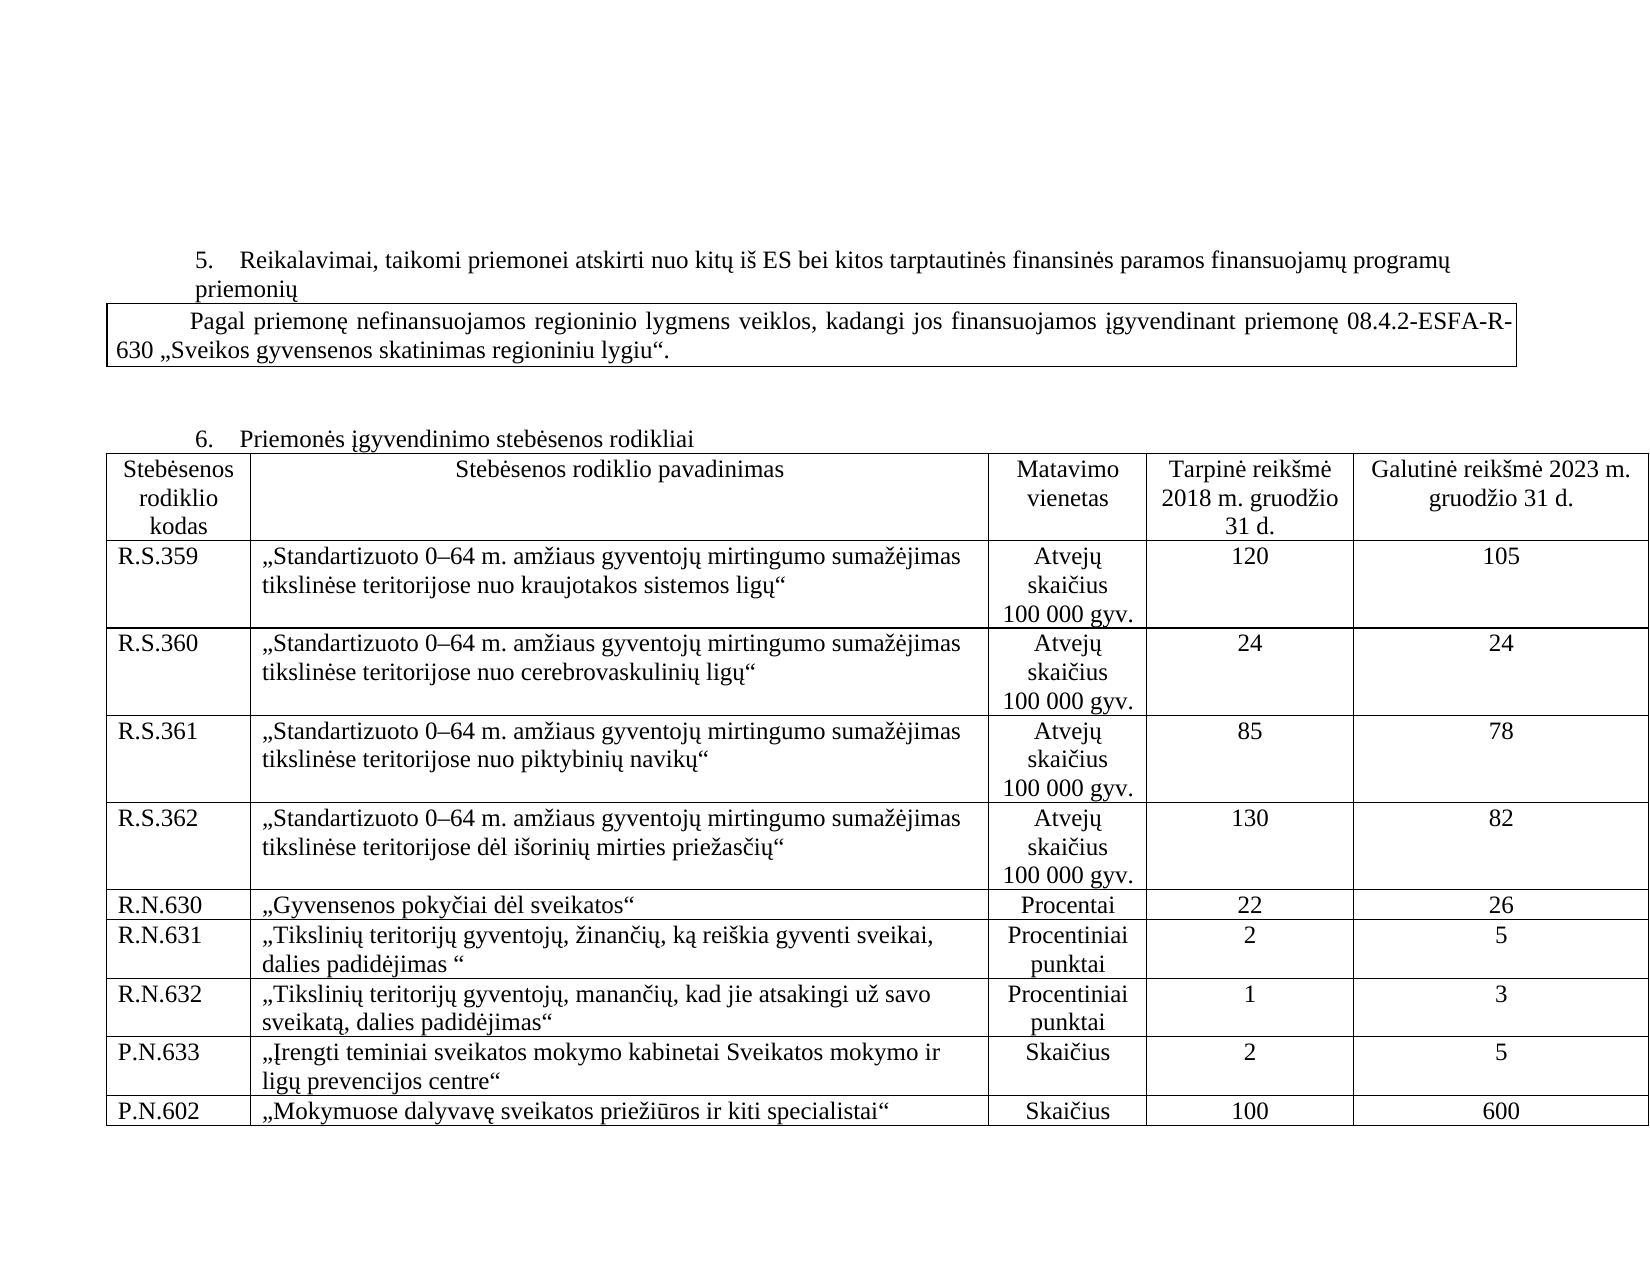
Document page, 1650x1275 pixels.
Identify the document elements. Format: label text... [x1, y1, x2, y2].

table_cell 105 [1354, 541, 1648, 627]
table_cell 600 [1354, 1096, 1648, 1124]
table_cell 85 [1147, 716, 1353, 802]
table_cell 5 [1354, 1037, 1648, 1095]
table_cell R.N.632 [107, 979, 250, 1036]
table_cell 78 [1354, 716, 1648, 802]
table_header Galutinė reikšmė 2023 m. gruodžio 31 d. [1354, 454, 1648, 540]
table_cell Procentiniai punktai [989, 979, 1146, 1036]
table_cell P.N.602 [107, 1096, 250, 1124]
table_cell „Tikslinių teritorijų gyventojų, manančių, kad jie atsakingi už savo sveikatą, dalies padidėjimas“ [251, 979, 988, 1036]
table_cell „Įrengti teminiai sveikatos mokymo kabinetai Sveikatos mokymo ir ligų prevencijos centre“ [251, 1037, 988, 1095]
table_header Tarpinė reikšmė 2018 m. gruodžio 31 d. [1147, 454, 1353, 540]
table_cell R.N.631 [107, 920, 250, 978]
table_cell 120 [1147, 541, 1353, 627]
table_cell Atvejų skaičius 100 000 gyv. [989, 629, 1146, 715]
table_cell 130 [1147, 803, 1353, 889]
table_cell „Standartizuoto 0–64 m. amžiaus gyventojų mirtingumo sumažėjimas tikslinėse teritorijose nuo kraujotakos sistemos ligų“ [251, 541, 988, 627]
table_cell 82 [1354, 803, 1648, 889]
table_cell 26 [1354, 890, 1648, 919]
table_cell „Tikslinių teritorijų gyventojų, žinančių, ką reiškia gyventi sveikai, dalies padidėjimas “ [251, 920, 988, 978]
table_cell „Standartizuoto 0–64 m. amžiaus gyventojų mirtingumo sumažėjimas tikslinėse teritorijose nuo cerebrovaskulinių ligų“ [251, 629, 988, 715]
table_cell R.S.361 [107, 716, 250, 802]
table_cell Procentiniai punktai [989, 920, 1146, 978]
table_cell „Standartizuoto 0–64 m. amžiaus gyventojų mirtingumo sumažėjimas tikslinėse teritorijose dėl išorinių mirties priežasčių“ [251, 803, 988, 889]
table_cell 22 [1147, 890, 1353, 919]
text Pagal priemonę nefinansuojamos regioninio lygmens veiklos, kadangi jos finansuojamos įgyvendinant priemonę 08.4.2-ESFA-R-630 „Sveikos gyvensenos skatinimas regioniniu lygiu“. [108, 304, 1516, 366]
table_cell „Gyvensenos pokyčiai dėl sveikatos“ [251, 890, 988, 919]
table_cell „Standartizuoto 0–64 m. amžiaus gyventojų mirtingumo sumažėjimas tikslinėse teritorijose nuo piktybinių navikų“ [251, 716, 988, 802]
table_cell „Mokymuose dalyvavę sveikatos priežiūros ir kiti specialistai“ [251, 1096, 988, 1124]
table_cell Procentai [989, 890, 1146, 919]
text 6. Priemonės įgyvendinimo stebėsenos rodikliai [195, 424, 1532, 453]
table_cell R.N.630 [107, 890, 250, 919]
table_cell Atvejų skaičius 100 000 gyv. [989, 803, 1146, 889]
table_cell 2 [1147, 1037, 1353, 1095]
table_cell R.S.360 [107, 629, 250, 715]
table_header Matavimo vienetas [989, 454, 1146, 540]
table_cell 3 [1354, 979, 1648, 1036]
table_header Stebėsenos rodiklio kodas [107, 454, 250, 540]
table_cell Atvejų skaičius 100 000 gyv. [989, 541, 1146, 627]
table_cell 5 [1354, 920, 1648, 978]
table_cell 100 [1147, 1096, 1353, 1124]
table_cell R.S.359 [107, 541, 250, 627]
table_cell Skaičius [989, 1096, 1146, 1124]
table_cell P.N.633 [107, 1037, 250, 1095]
table_cell 24 [1147, 629, 1353, 715]
table_cell 24 [1354, 629, 1648, 715]
table_header Stebėsenos rodiklio pavadinimas [251, 454, 988, 540]
table_cell R.S.362 [107, 803, 250, 889]
table_cell Skaičius [989, 1037, 1146, 1095]
text 5. Reikalavimai, taikomi priemonei atskirti nuo kitų iš ES bei kitos tarptautinės finansinės paramos finansuojamų programų priemonių [195, 245, 1532, 303]
table_cell 1 [1147, 979, 1353, 1036]
table_cell Atvejų skaičius 100 000 gyv. [989, 716, 1146, 802]
table_cell 2 [1147, 920, 1353, 978]
